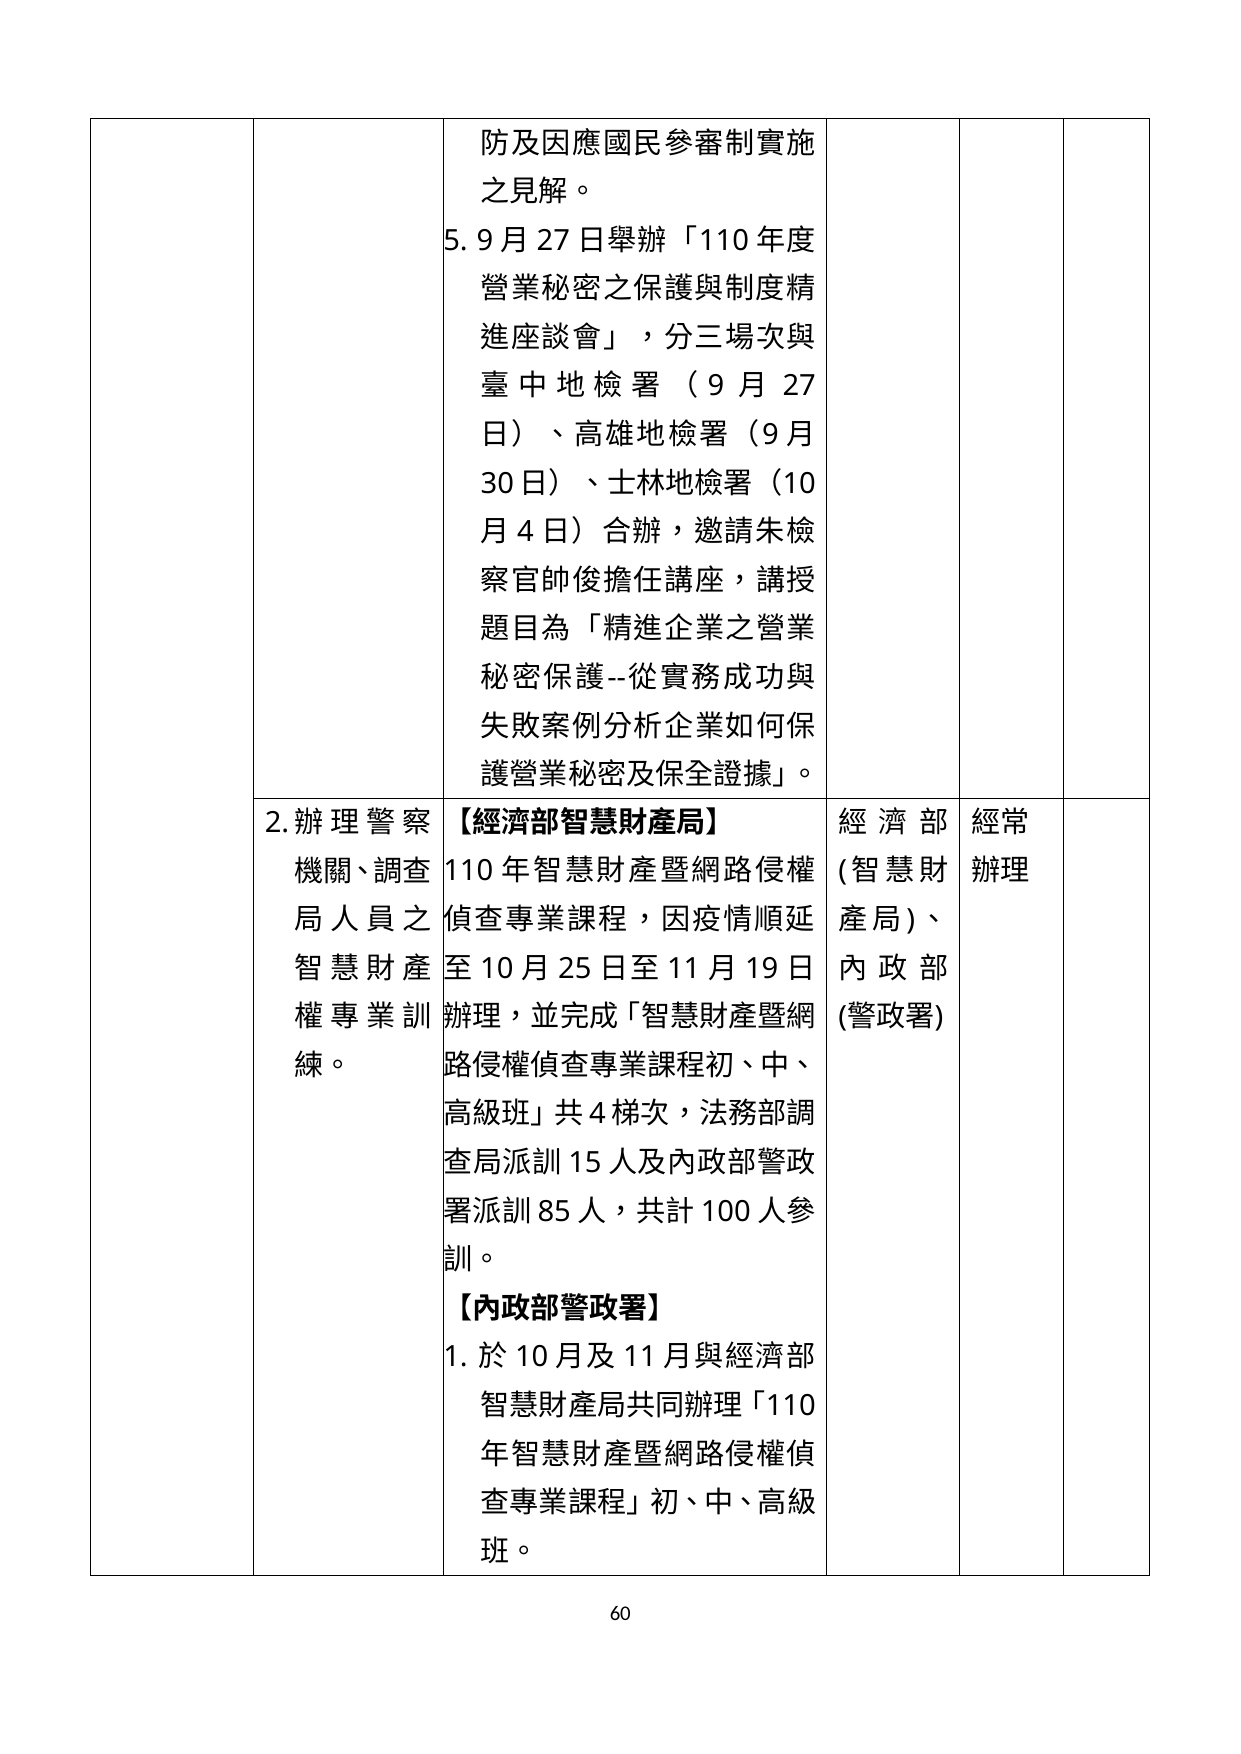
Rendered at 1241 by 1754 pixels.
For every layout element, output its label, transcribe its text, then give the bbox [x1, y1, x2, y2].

table_cell [960, 119, 1063, 797]
table_cell [827, 119, 959, 797]
table_cell 【經濟部智慧財產局】 110年智慧財產暨網路侵權偵查專業課程，因疫情順延至10月25日至11月19日辦理，並完成「智慧財產暨網路侵權偵查專業課程初、中、高級班」共4梯次，法務部調查局派訓15人及內政部警政署派訓85人，共計100人參訓。 【內政部警政署】 1. 於10月及11月與經濟部智慧財產局共同辦理「110年智慧財產暨網路侵權偵查專業課程」初、中、高級班。 [444, 799, 826, 1574]
table_cell [1064, 799, 1149, 1574]
table_cell 經常辦理 [960, 799, 1063, 1574]
table_cell 辦理警察機關、調查局人員之智慧財產權專業訓練。 [254, 799, 443, 1574]
table_cell [254, 119, 443, 797]
table_cell 防及因應國民參審制實施之見解。 5. 9月27日舉辦「110年度營業秘密之保護與制度精進座談會」，分三場次與臺中地檢署（9月27日）、高雄地檢署（9月30日）、士林地檢署（10月4日）合辦，邀請朱檢察官帥俊擔任講座，講授題目為「精進企業之營業秘密保護--從實務成功與失敗案例分析企業如何保護營業秘密及保全證據」。 [444, 119, 826, 797]
table_cell [91, 119, 253, 1574]
table_cell 經濟部(智慧財產局)、 內政部(警政署) [827, 799, 959, 1574]
table_cell [1064, 119, 1149, 797]
